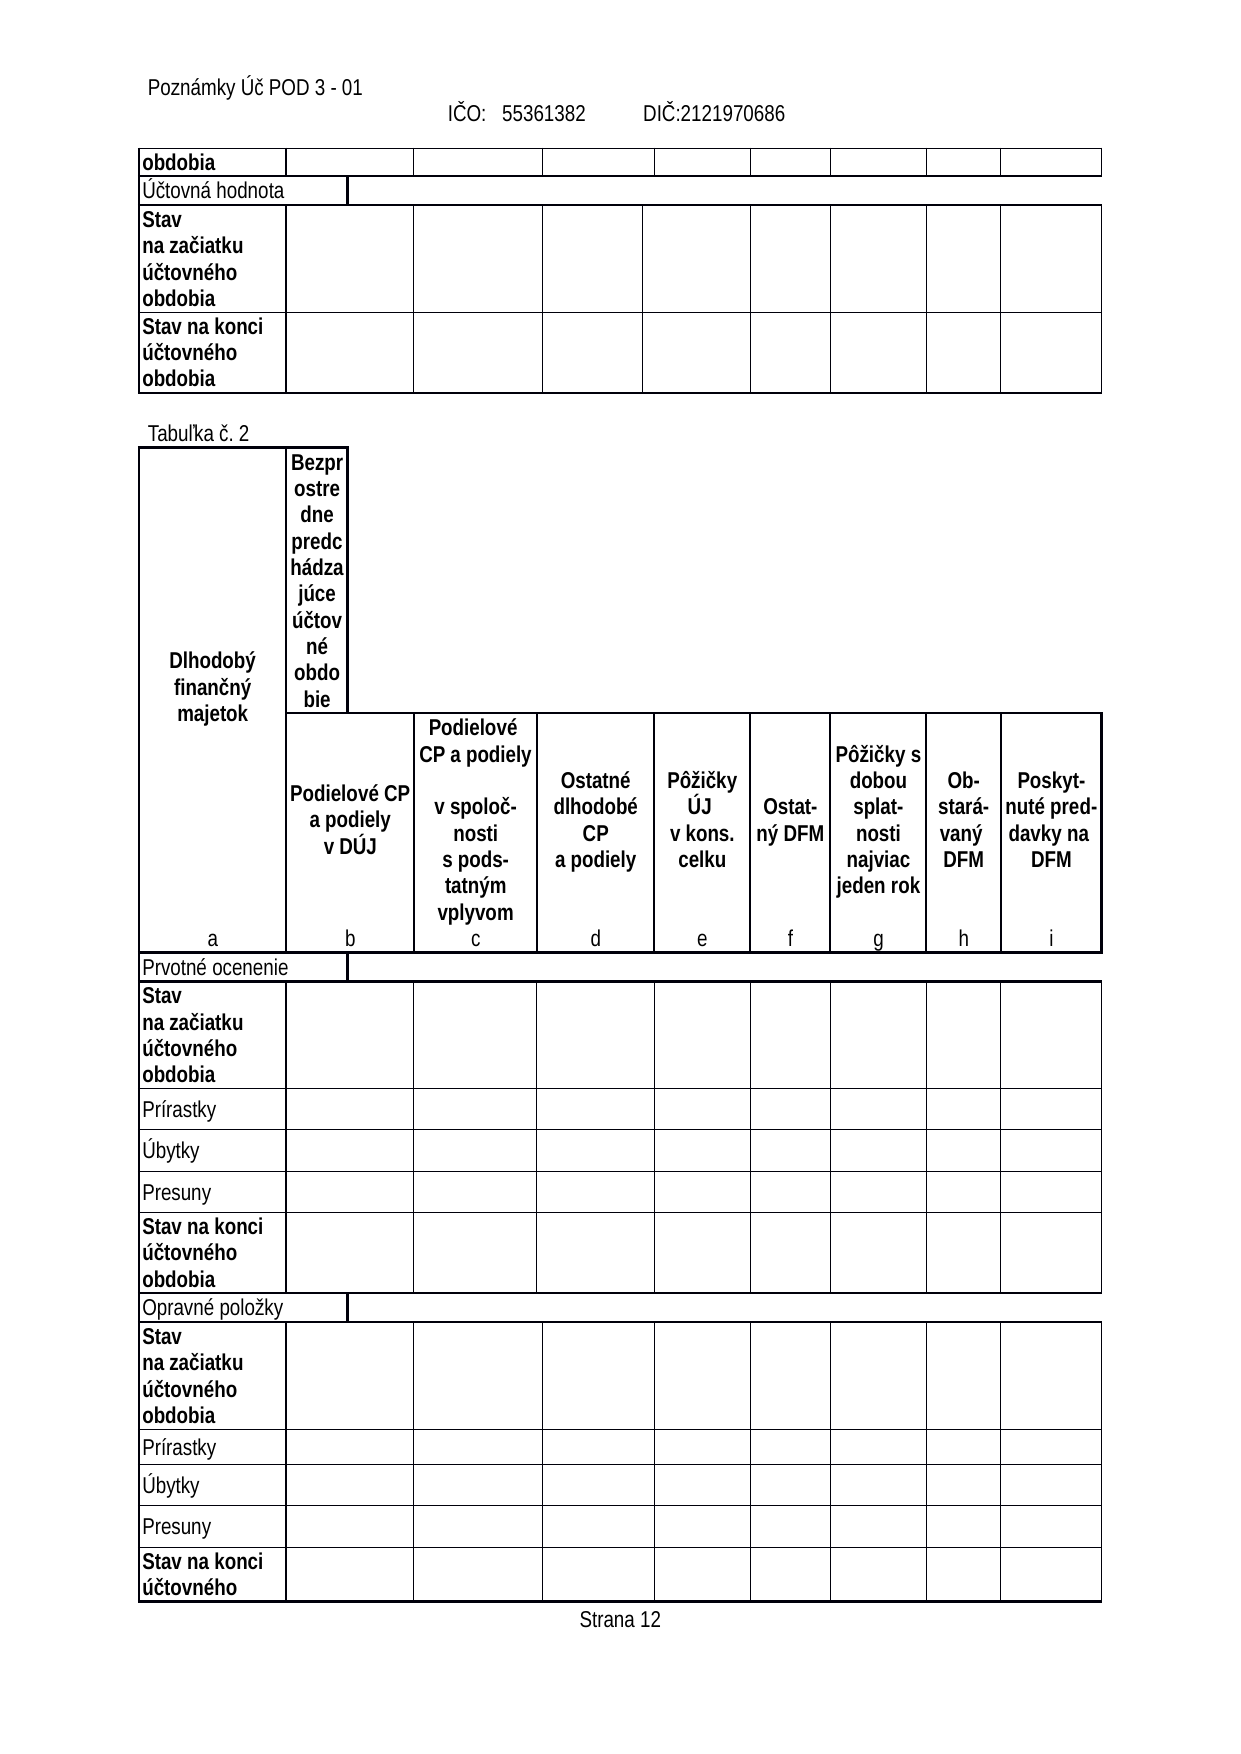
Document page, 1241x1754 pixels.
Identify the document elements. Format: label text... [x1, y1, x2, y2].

table_cell [414, 1506, 542, 1547]
table_cell [1001, 1430, 1101, 1464]
table_cell [349, 954, 414, 980]
table_cell [655, 1465, 750, 1505]
table_cell [655, 1130, 750, 1171]
table_cell [751, 1172, 830, 1212]
table_cell [1001, 313, 1101, 392]
table_cell [287, 1089, 413, 1129]
table_cell [642, 954, 654, 980]
table_cell [831, 983, 926, 1088]
table_cell [537, 177, 542, 204]
table_cell [543, 1548, 654, 1600]
table_cell [537, 1130, 654, 1171]
table_cell [927, 313, 1000, 392]
table_header [1001, 446, 1101, 712]
table_cell [543, 1323, 654, 1428]
table_header [926, 446, 1001, 712]
table_cell [287, 1506, 413, 1547]
table_cell [655, 983, 750, 1088]
table_cell [1001, 206, 1101, 312]
table_cell [414, 149, 542, 175]
table_cell [414, 313, 542, 392]
table_cell [1001, 1130, 1101, 1171]
table_cell [927, 1548, 1000, 1600]
table_cell obdobia [140, 149, 285, 175]
table_cell [543, 313, 642, 392]
table_cell [287, 1465, 413, 1505]
table_cell [543, 1465, 654, 1505]
table_cell [927, 1130, 1000, 1171]
table_cell g [831, 925, 925, 951]
table_cell [831, 206, 926, 312]
table_cell [831, 1089, 926, 1129]
table_cell [414, 1548, 542, 1600]
table_cell [537, 954, 542, 980]
table_cell [751, 1089, 830, 1129]
table_cell [414, 1465, 542, 1505]
table_cell [543, 206, 642, 312]
table_cell [543, 149, 654, 175]
table_cell Stav na začiatku účtovného obdobia [140, 206, 285, 312]
table_cell [830, 177, 926, 204]
table_cell [287, 149, 413, 175]
table_cell [654, 1294, 750, 1321]
table_cell f [751, 925, 829, 951]
table_cell [751, 1130, 830, 1171]
table_cell [287, 1213, 413, 1292]
table_cell [751, 1213, 830, 1292]
table_cell [831, 1213, 926, 1292]
table_cell [1001, 1294, 1101, 1321]
table_cell i [1002, 925, 1100, 951]
table_cell [414, 1089, 536, 1129]
table_cell [750, 1294, 830, 1321]
table_cell [1001, 954, 1101, 980]
table_cell [414, 1294, 537, 1321]
table_cell [537, 983, 654, 1088]
text Tabuľka č. 2 [148, 420, 1092, 446]
table_cell Ob-stará-vaný DFM [927, 714, 1000, 925]
table_cell Prírastky [140, 1430, 285, 1464]
table_cell [655, 1213, 750, 1292]
table_cell [537, 1294, 542, 1321]
table_header [830, 446, 926, 712]
table_cell [349, 177, 414, 204]
table_cell [287, 1548, 413, 1600]
table_cell [926, 1294, 1001, 1321]
table_cell Stav na konci účtovného [140, 1548, 285, 1600]
table_cell [643, 206, 750, 312]
table_cell Podielové CP a podiely v spoloč-nosti s pods-tatným vplyvom [415, 714, 536, 925]
table_cell [1001, 177, 1101, 204]
table_cell [654, 954, 750, 980]
table_header [654, 446, 750, 712]
table_cell [831, 1465, 926, 1505]
table_cell [751, 1548, 830, 1600]
table_cell [542, 177, 642, 204]
table_cell Presuny [140, 1172, 285, 1212]
table_cell [830, 954, 926, 980]
table_cell [1001, 1213, 1101, 1292]
table_cell [927, 1323, 1000, 1428]
table_cell Presuny [140, 1506, 285, 1547]
table_header [349, 446, 414, 712]
table_cell [655, 1430, 750, 1464]
table_header [537, 446, 542, 712]
table_cell [751, 1323, 830, 1428]
table_cell [927, 1465, 1000, 1505]
table_cell [927, 206, 1000, 312]
table_cell [751, 983, 830, 1088]
table_cell [831, 149, 926, 175]
table_cell Stav na konci účtovného obdobia [140, 1213, 285, 1292]
table_cell [751, 149, 830, 175]
table_header [542, 446, 642, 712]
table_cell [287, 1323, 413, 1428]
table_cell [927, 983, 1000, 1088]
table_cell [751, 1465, 830, 1505]
table_header [750, 446, 830, 712]
table_cell [927, 149, 1000, 175]
table_cell [1001, 1323, 1101, 1428]
table_cell Ostat-ný DFM [751, 714, 829, 925]
table_cell [1001, 1172, 1101, 1212]
table_cell [654, 177, 750, 204]
table_cell [1001, 1465, 1101, 1505]
table_cell Stav na začiatku účtovného obdobia [140, 983, 285, 1088]
table_cell [655, 1089, 750, 1129]
table_cell [831, 1172, 926, 1212]
table_cell [830, 1294, 926, 1321]
table_cell [750, 177, 830, 204]
table_cell [927, 1089, 1000, 1129]
table_cell [831, 1130, 926, 1171]
table_cell [349, 1294, 414, 1321]
table_cell Pôžičky ÚJ v kons. celku [655, 714, 749, 925]
table_cell Stav na konci účtovného obdobia [140, 313, 285, 392]
table_cell d [538, 925, 653, 951]
table_cell [414, 206, 542, 312]
table_cell b [287, 925, 413, 951]
table_cell [655, 1506, 750, 1547]
table_cell Poskyt-nuté pred-davky na DFM [1002, 714, 1100, 925]
table_cell [642, 1294, 654, 1321]
table_cell [287, 1172, 413, 1212]
table_cell [655, 1548, 750, 1600]
table_cell c [415, 925, 536, 951]
table_cell [750, 954, 830, 980]
table_cell Ostatné dlhodobé CP a podiely [538, 714, 653, 925]
table_cell Prvotné ocenenie [140, 954, 346, 980]
table_cell [927, 1213, 1000, 1292]
table_cell [537, 1213, 654, 1292]
table_cell [926, 954, 1001, 980]
table_cell [655, 1323, 750, 1428]
table_cell [751, 206, 830, 312]
table_cell [831, 1506, 926, 1547]
table_cell [287, 313, 413, 392]
table_cell [537, 1172, 654, 1212]
table_cell [542, 954, 642, 980]
table_cell [926, 177, 1001, 204]
table_cell [927, 1430, 1000, 1464]
table_cell [1001, 1506, 1101, 1547]
table_cell [1001, 149, 1101, 175]
table_cell [643, 313, 750, 392]
table_cell [831, 1548, 926, 1600]
table_cell [927, 1172, 1000, 1212]
table_cell [927, 1506, 1000, 1547]
table_cell [414, 1213, 536, 1292]
table_cell e [655, 925, 749, 951]
table_cell Podielové CP a podiely v DÚJ [287, 714, 413, 925]
table_cell a [140, 925, 285, 951]
table_cell [543, 1506, 654, 1547]
table_cell [1001, 1548, 1101, 1600]
table_cell [287, 206, 413, 312]
table_cell Opravné položky [140, 1294, 346, 1321]
table_cell [542, 1294, 642, 1321]
table_cell [831, 313, 926, 392]
table_cell [287, 1430, 413, 1464]
table_cell [1001, 983, 1101, 1088]
table_cell Úbytky [140, 1465, 285, 1505]
table_cell [414, 1172, 536, 1212]
table_cell [751, 1430, 830, 1464]
table_cell [414, 983, 536, 1088]
table_cell [414, 1430, 542, 1464]
table_cell [414, 1130, 536, 1171]
table_cell [642, 177, 654, 204]
table_cell [751, 1506, 830, 1547]
table_cell Účtovná hodnota [140, 177, 346, 204]
table_cell [414, 954, 537, 980]
table_cell [751, 313, 830, 392]
table_cell [287, 1130, 413, 1171]
table_cell [287, 983, 413, 1088]
table_cell Prírastky [140, 1089, 285, 1129]
table_cell [655, 1172, 750, 1212]
table_cell [543, 1430, 654, 1464]
table_cell Stav na začiatku účtovného obdobia [140, 1323, 285, 1428]
table_cell [655, 149, 750, 175]
table_cell [414, 177, 537, 204]
table_header [414, 446, 537, 712]
table_cell [831, 1430, 926, 1464]
table_header Bezprostredne predchádzajúce účtovné obdobie [287, 449, 346, 712]
table_cell Úbytky [140, 1130, 285, 1171]
table_cell [831, 1323, 926, 1428]
table_cell [1001, 1089, 1101, 1129]
table_cell [537, 1089, 654, 1129]
table_header [642, 446, 654, 712]
table_cell h [927, 925, 1000, 951]
table_cell [414, 1323, 542, 1428]
table_header Dlhodobý finančný majetok [140, 449, 285, 925]
table_cell Pôžičky s dobou splat-nosti najviac jeden rok [831, 714, 925, 925]
